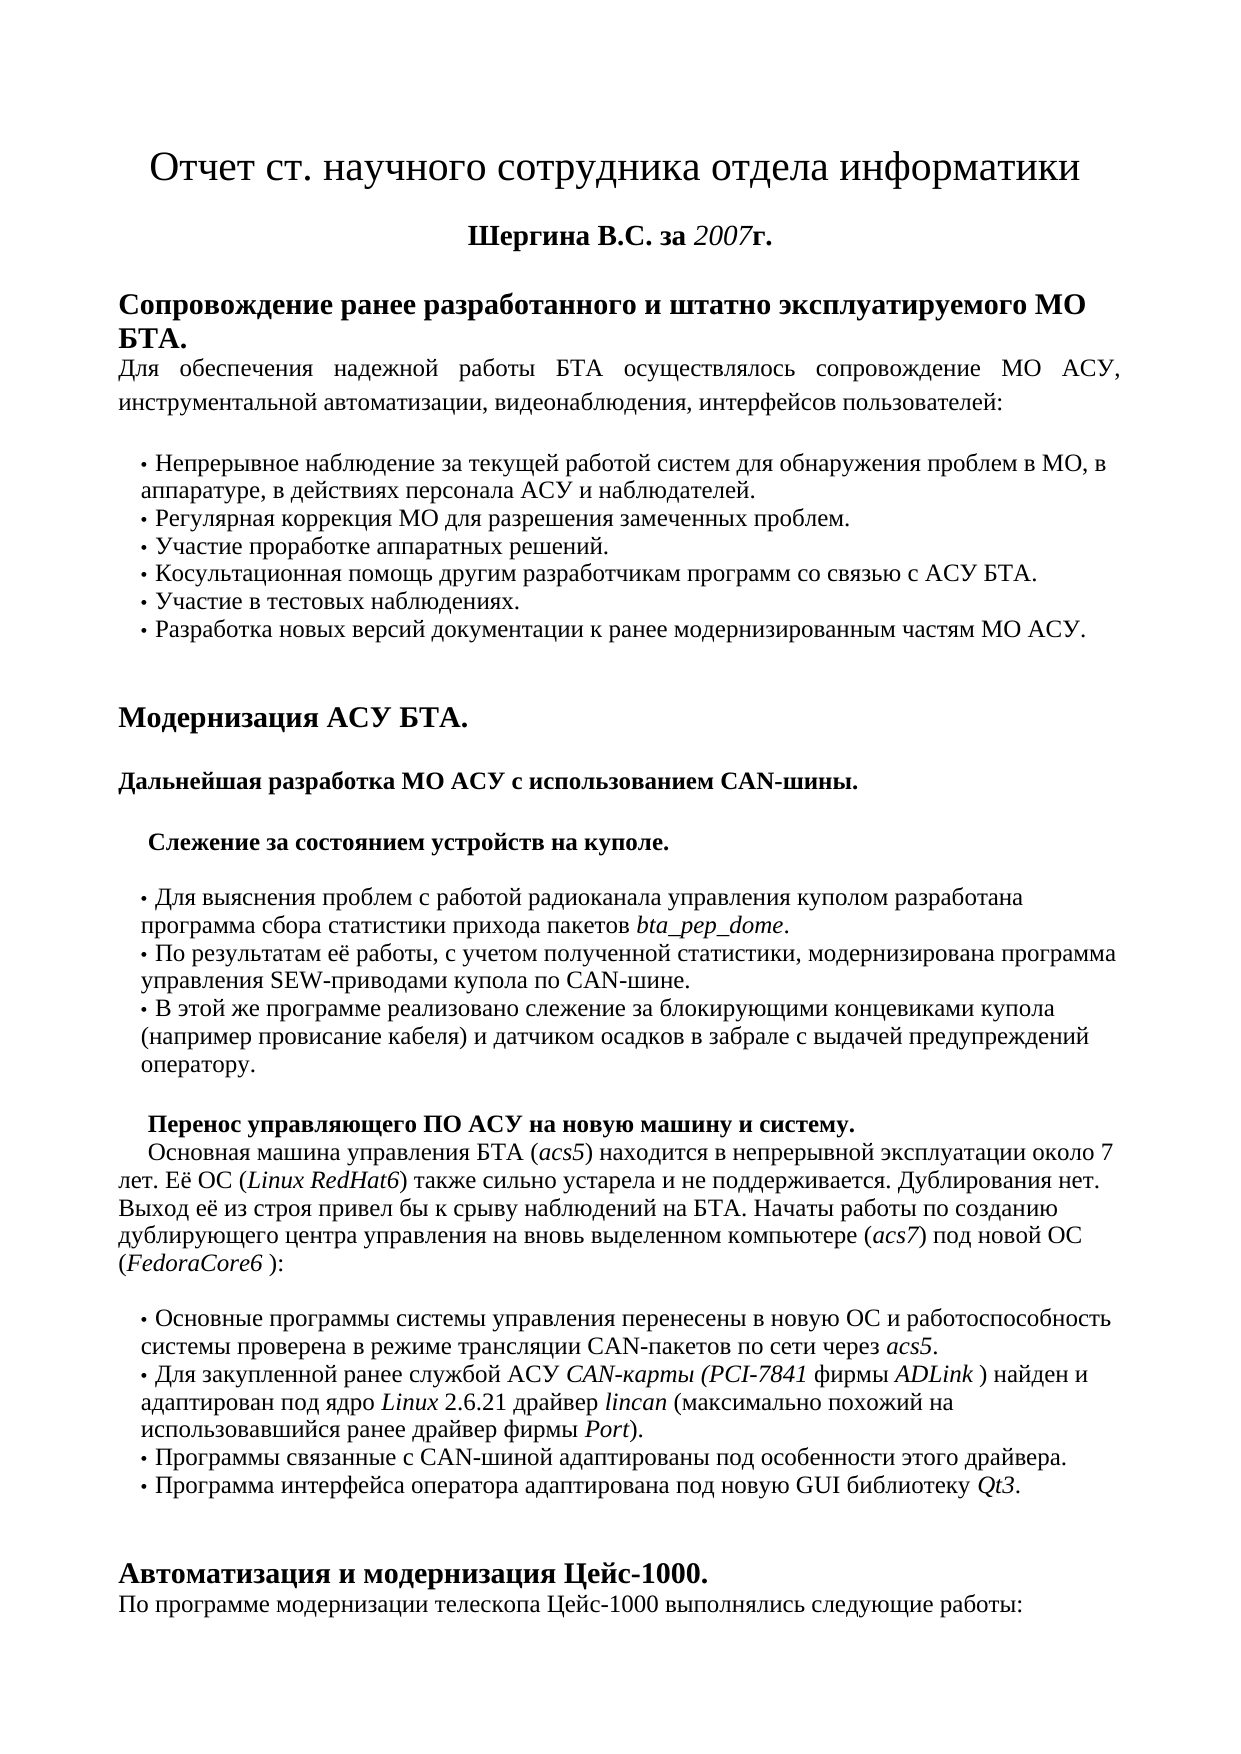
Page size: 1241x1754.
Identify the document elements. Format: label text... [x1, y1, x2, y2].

text Перенос управляющего ПО АСУ на новую машину и систему. [118, 1111, 1122, 1138]
list Для закупленной ранее службой АСУ CAN-карты (PCI-7841 фирмы ADLink ) найден и адаптирован под ядро Linux 2.6.21 драйвер lincan (максимально похожий на использовавшийся ранее драйвер фирмы Port). [118, 1360, 1122, 1443]
subtitle Сопровождение ранее разработанного и штатно эксплуатируемого МО БТА. [118, 288, 1122, 354]
list Регулярная коррекция МО для разрешения замеченных проблем. [118, 504, 1122, 532]
text Шергина В.С. за 2007г. [118, 219, 1122, 251]
list Программы связанные с CAN-шиной адаптированы под особенности этого драйвера. [118, 1443, 1122, 1471]
list Участие в тестовых наблюдениях. [118, 587, 1122, 615]
list Косультационная помощь другим разработчикам программ со связью с АСУ БТА. [118, 559, 1122, 587]
title Отчет ст. научного сотрудника отдела информатики [118, 143, 1122, 189]
list В этой же программе реализовано слежение за блокирующими концевиками купола (например провисание кабеля) и датчиком осадков в забрале с выдачей предупреждений оператору. [118, 994, 1122, 1077]
list Разработка новых версий документации к ранее модернизированным частям МО АСУ. [118, 615, 1122, 643]
list Участие проработке аппаратных решений. [118, 532, 1122, 559]
text Основная машина управления БТА (acs5) находится в непрерывной эксплуатации около 7 лет. Её ОС (Linux RedHat6) также сильно устарела и не поддерживается. Дублирования нет. Выход её из строя привел бы к срыву наблюдений на БТА. Начаты работы по созданию дублирующего центра управления на вновь выделенном компьютере (acs7) под новой ОС (FedoraCore6 ): [118, 1138, 1122, 1277]
list Программа интерфейса оператора адаптирована под новую GUI библиотеку Qt3. [118, 1471, 1122, 1498]
subtitle Автоматизация и модернизация Цейс-1000. [118, 1557, 1122, 1590]
list Непрерывное наблюдение за текущей работой систем для обнаружения проблем в МО, в аппаратуре, в действиях персонала АСУ и наблюдателей. [118, 449, 1122, 504]
subtitle Дальнейшая разработка МО АСУ с использованием CAN-шины. [118, 767, 1122, 795]
text Для обеспечения надежной работы БТА осуществлялось сопровождение МО АСУ, инструментальной автоматизации, видеонаблюдения, интерфейсов пользователей: [118, 354, 1122, 415]
text По программе модернизации телескопа Цейс-1000 выполнялись следующие работы: [118, 1590, 1122, 1617]
list Для выяснения проблем с работой радиоканала управления куполом разработана программа сбора статистики прихода пакетов bta_pep_dome. [118, 883, 1122, 939]
list По результатам её работы, с учетом полученной статистики, модернизирована программа управления SEW-приводами купола по CAN-шине. [118, 939, 1122, 994]
list Основные программы системы управления перенесены в новую ОС и работоспособность системы проверена в режиме трансляции CAN-пакетов по сети через acs5. [118, 1304, 1122, 1360]
subtitle Модернизация АСУ БТА. [118, 701, 1122, 734]
text Слежение за состоянием устройств на куполе. [118, 828, 1122, 856]
